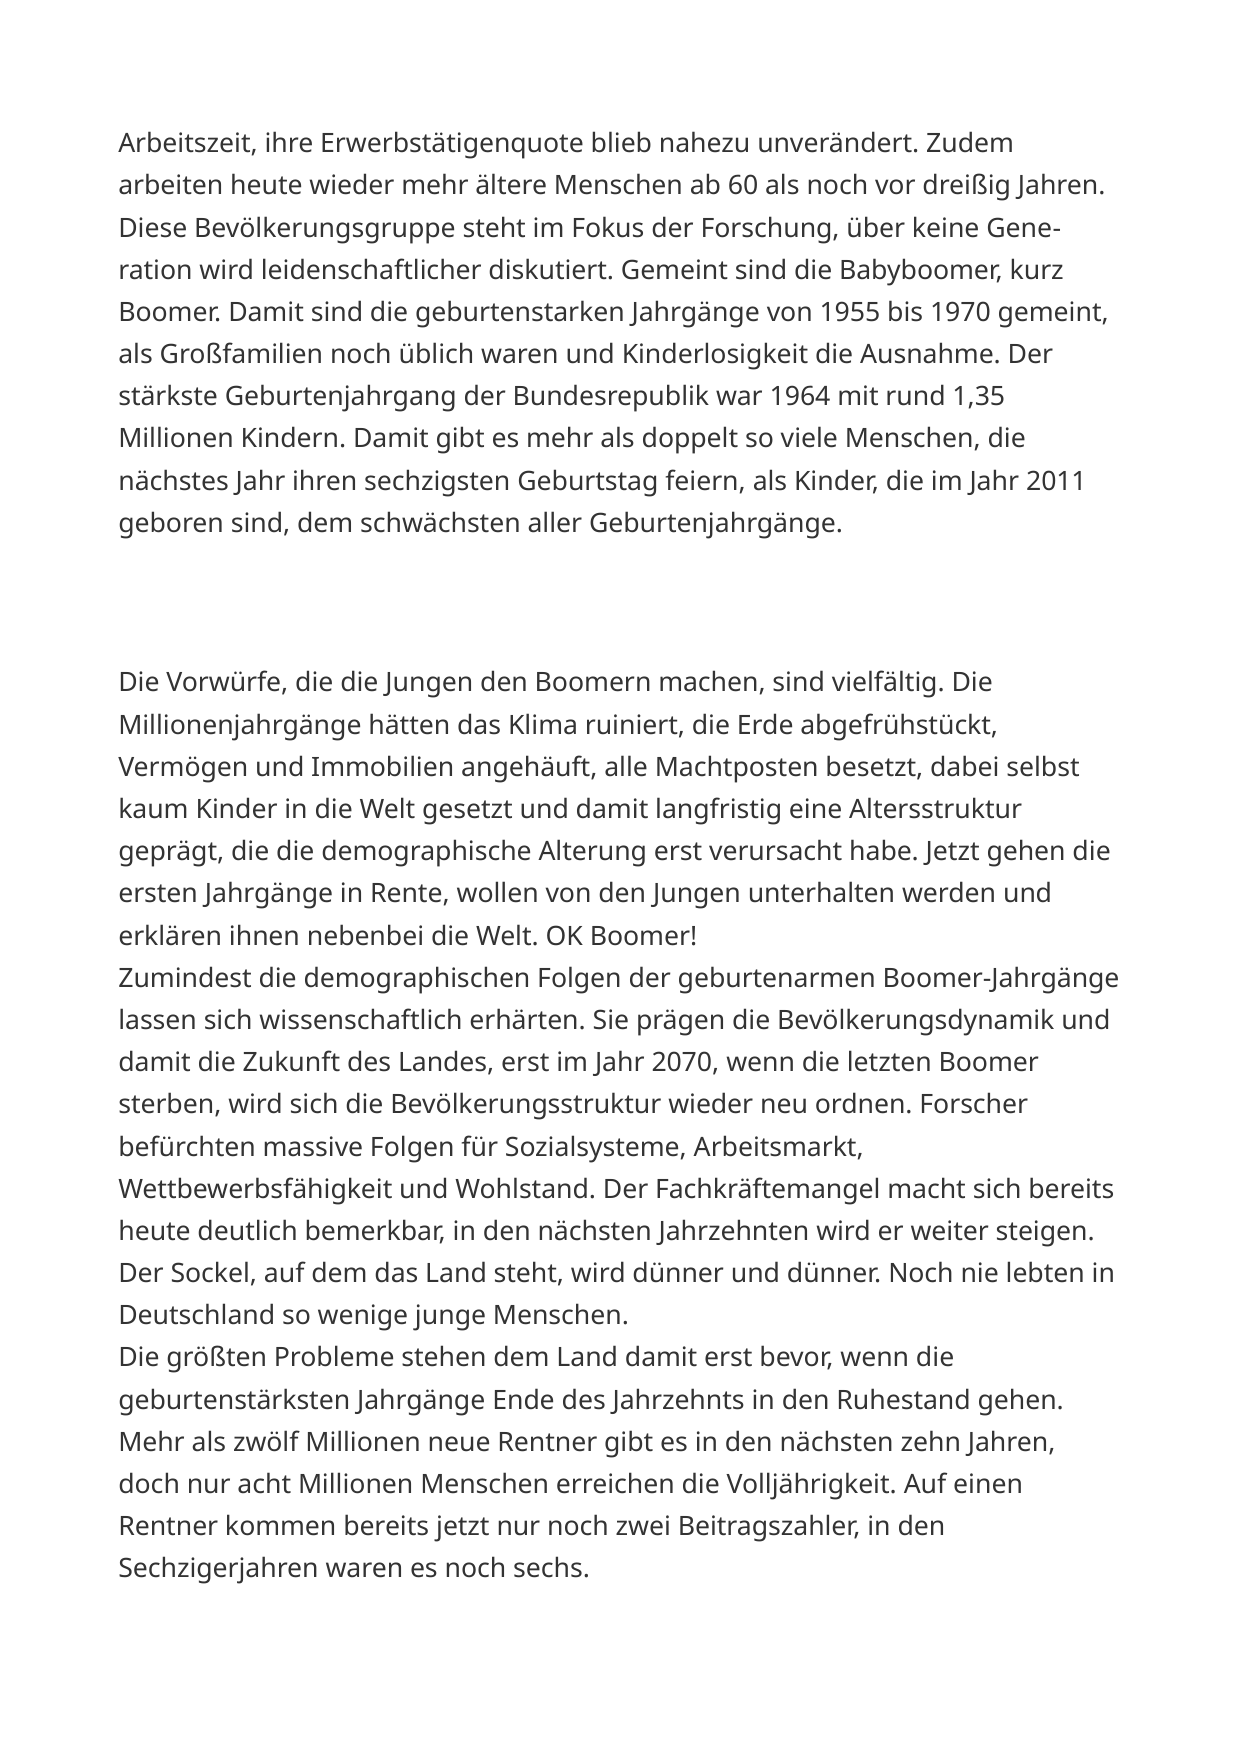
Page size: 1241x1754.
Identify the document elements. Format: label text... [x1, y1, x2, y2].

text Die größten Probleme stehen dem Land damit erst bevor, wenn die geburtenstärksten Jahrgänge Ende des Jahrzehnts in den Ruhestand gehen. Mehr als zwölf Millionen neue Rentner gibt es in den nächsten zehn Jahren, doch nur acht Millionen Menschen erreichen die Volljährigkeit. Auf einen Rentner kommen bereits jetzt nur noch zwei Beitragszahler, in den Sechzigerjahren waren es noch sechs. [118, 1332, 1122, 1586]
text Arbeitszeit, ihre Erwerbstätigenquote blieb nahezu unverändert. Zudem arbeiten heute wieder mehr ältere Menschen ab 60 als noch vor dreißig Jahren. [118, 118, 1122, 202]
text Diese Bevölkerungsgruppe steht im Fokus der Forschung, über keine Gene­ration wird leidenschaftlicher diskutiert. Gemeint sind die Babyboomer, kurz Boomer. Damit sind die geburtenstarken Jahrgänge von 1955 bis 1970 gemeint, als Großfamilien noch üblich waren und Kinderlosigkeit die Ausnahme. Der stärkste Geburtenjahrgang der Bundesrepublik war 1964 mit rund 1,35 Millionen Kindern. Damit gibt es mehr als doppelt so viele Menschen, die nächstes Jahr ihren sechzigsten Geburtstag feiern, als Kinder, die im Jahr 2011 geboren sind, dem schwächsten aller Geburtenjahrgänge. [118, 202, 1122, 540]
text Zumindest die demographischen Folgen der geburtenarmen Boomer-Jahrgänge lassen sich wissenschaftlich erhärten. Sie prägen die Bevölkerungsdynamik und damit die Zukunft des Landes, erst im Jahr 2070, wenn die letzten Boomer sterben, wird sich die Bevölkerungsstruktur wieder neu ordnen. Forscher befürchten massive Folgen für Sozialsysteme, Arbeitsmarkt, Wettbewerbsfähigkeit und Wohlstand. Der Fachkräftemangel macht sich bereits heute deutlich bemerkbar, in den nächsten Jahrzehnten wird er weiter steigen. Der Sockel, auf dem das Land steht, wird dünner und dünner. Noch nie lebten in Deutschland so wenige junge Menschen. [118, 953, 1122, 1332]
text Die Vorwürfe, die die Jungen den Boomern machen, sind vielfältig. Die Millionenjahrgänge hätten das Klima ruiniert, die Erde abgefrühstückt, Vermögen und Immobilien angehäuft, alle Machtposten besetzt, dabei selbst kaum Kinder in die Welt gesetzt und damit langfristig eine Altersstruktur geprägt, die die demographische Alterung erst verursacht habe. Jetzt gehen die ersten Jahrgänge in Rente, wollen von den Jungen unterhalten werden und erklären ihnen nebenbei die Welt. OK Boomer! [118, 657, 1122, 953]
